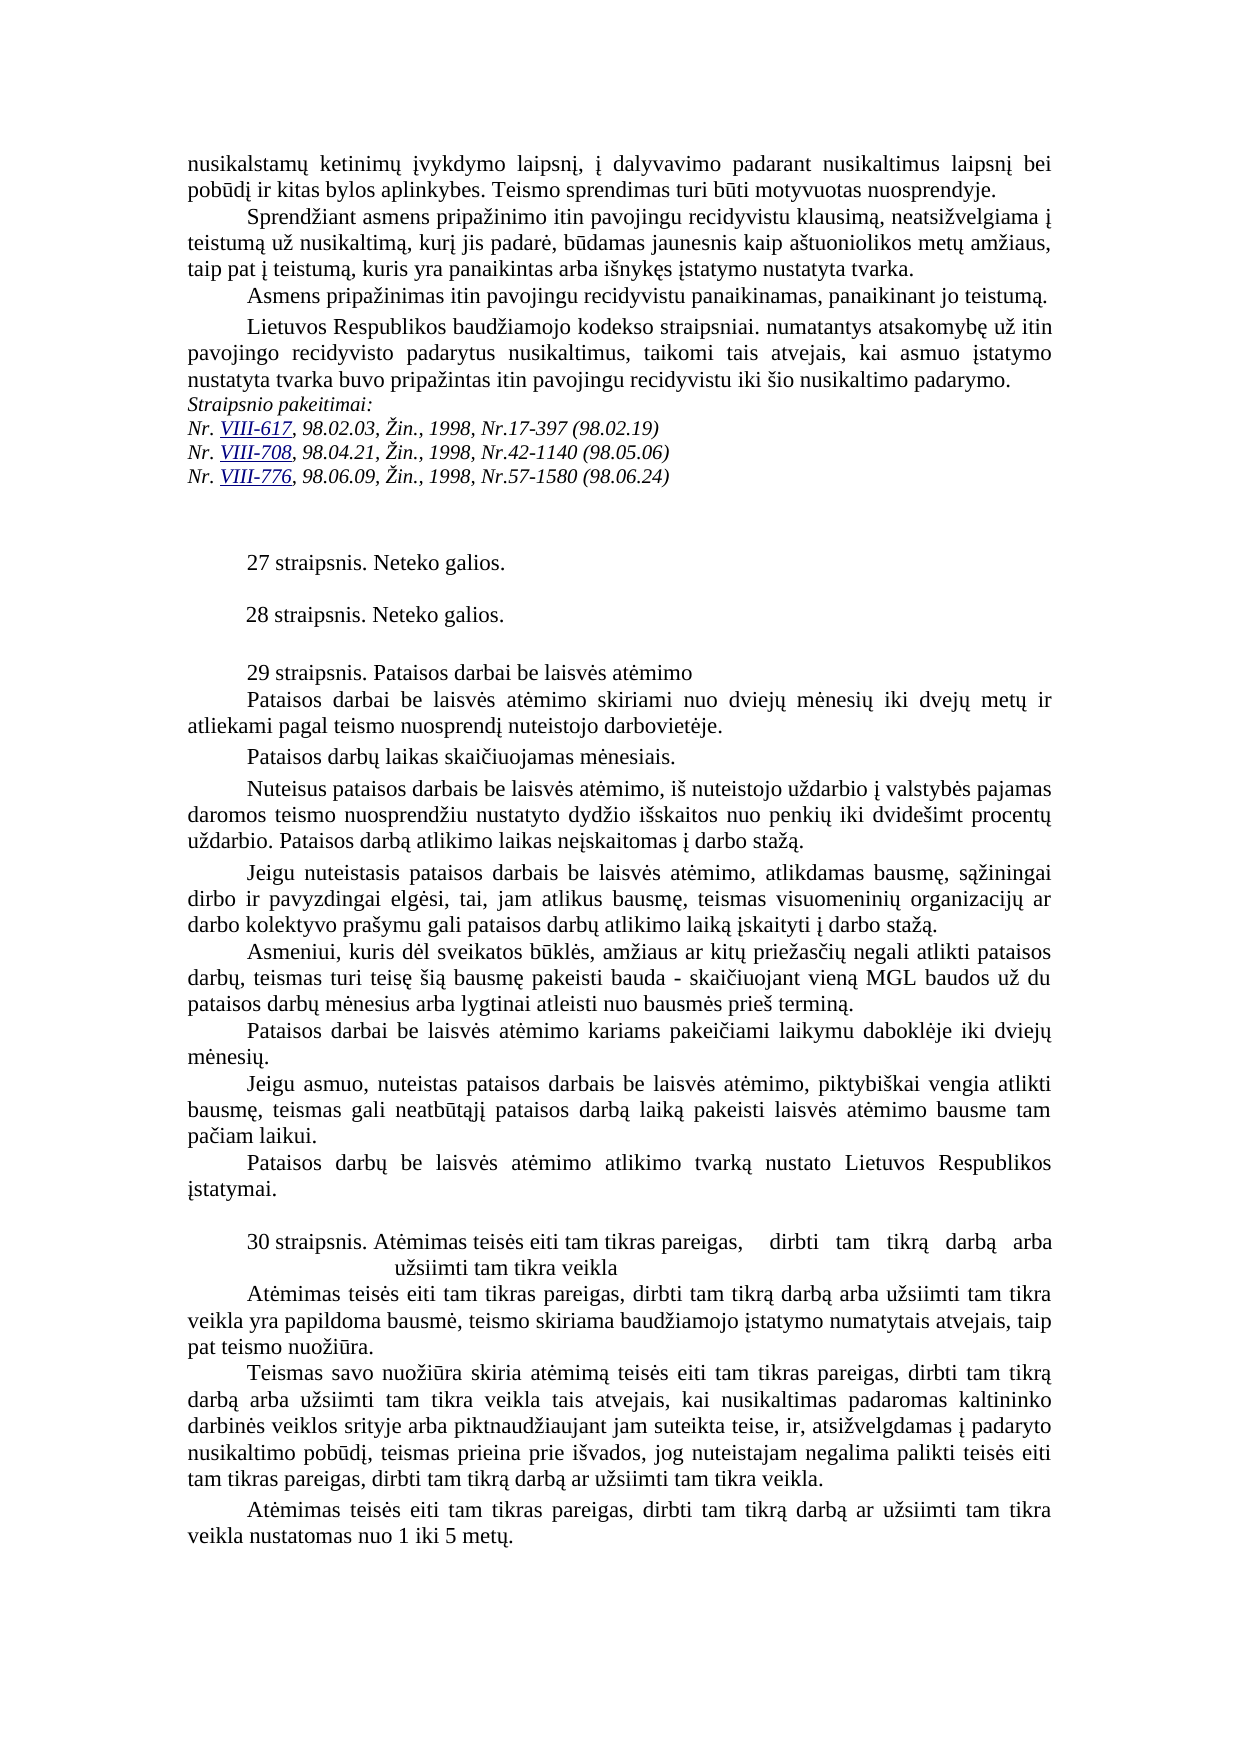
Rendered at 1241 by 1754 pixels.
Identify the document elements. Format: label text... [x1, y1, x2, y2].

text Nuteisus pataisos darbais be laisvės atėmimo, iš nuteistojo uždarbio į valstybės pajamas daromos teismo nuosprendžiu nustatyto dydžio išskaitos nuo penkių iki dvidešimt procentų uždarbio. Pataisos darbą atlikimo laikas neįskaitomas į darbo stažą. [187, 775, 1053, 854]
text Pataisos darbai be laisvės atėmimo kariams pakeičiami laikymu daboklėje iki dviejų mėnesių. [187, 1017, 1053, 1069]
text 27 straipsnis. Neteko galios. [206, 549, 1053, 575]
text Teismas savo nuožiūra skiria atėmimą teisės eiti tam tikras pareigas, dirbti tam tikrą darbą arba užsiimti tam tikra veikla tais atvejais, kai nusikaltimas padaromas kaltininko darbinės veiklos srityje arba piktnaudžiaujant jam suteikta teise, ir, atsižvelgdamas į padaryto nusikaltimo pobūdį, teismas prieina prie išvados, jog nuteistajam negalima palikti teisės eiti tam tikras pareigas, dirbti tam tikrą darbą ar užsiimti tam tikra veikla. [187, 1359, 1053, 1491]
text 28 straipsnis. Neteko galios. [205, 602, 1053, 628]
text Pataisos darbų laikas skaičiuojamas mėnesiais. [187, 743, 1053, 770]
text nusikalstamų ketinimų įvykdymo laipsnį, į dalyvavimo padarant nusikaltimus laipsnį bei pobūdį ir kitas bylos aplinkybes. Teismo sprendimas turi būti motyvuotas nuosprendyje. [187, 150, 1053, 203]
text Pataisos darbų be laisvės atėmimo atlikimo tvarką nustato Lietuvos Respublikos įstatymai. [187, 1149, 1053, 1201]
text Asmens pripažinimas itin pavojingu recidyvistu panaikinamas, panaikinant jo teistumą. [187, 282, 1053, 308]
text Nr. VIII-776, 98.06.09, Žin., 1998, Nr.57-1580 (98.06.24) [187, 464, 1053, 488]
text 30 straipsnis. Atėmimas teisės eiti tam tikras pareigas, dirbti tam tikrą darbą arba užsiimti tam tikra veikla [247, 1228, 1053, 1280]
text Straipsnio pakeitimai: [187, 392, 1053, 416]
text Pataisos darbai be laisvės atėmimo skiriami nuo dviejų mėnesių iki dvejų metų ir atliekami pagal teismo nuosprendį nuteistojo darbovietėje. [187, 686, 1053, 738]
text Nr. VIII-708, 98.04.21, Žin., 1998, Nr.42-1140 (98.05.06) [187, 440, 1053, 464]
text Jeigu asmuo, nuteistas pataisos darbais be laisvės atėmimo, piktybiškai vengia atlikti bausmę, teismas gali neatbūtąjį pataisos darbą laiką pakeisti laisvės atėmimo bausme tam pačiam laikui. [187, 1069, 1053, 1149]
text Nr. VIII-617, 98.02.03, Žin., 1998, Nr.17-397 (98.02.19) [187, 416, 1053, 440]
text 29 straipsnis. Pataisos darbai be laisvės atėmimo [210, 659, 1053, 686]
text Sprendžiant asmens pripažinimo itin pavojingu recidyvistu klausimą, neatsižvelgiama į teistumą už nusikaltimą, kurį jis padarė, būdamas jaunesnis kaip aštuoniolikos metų amžiaus, taip pat į teistumą, kuris yra panaikintas arba išnykęs įstatymo nustatyta tvarka. [187, 203, 1053, 282]
text Jeigu nuteistasis pataisos darbais be laisvės atėmimo, atlikdamas bausmę, sąžiningai dirbo ir pavyzdingai elgėsi, tai, jam atlikus bausmę, teismas visuomeninių organizacijų ar darbo kolektyvo prašymu gali pataisos darbų atlikimo laiką įskaityti į darbo stažą. [187, 859, 1053, 938]
text Atėmimas teisės eiti tam tikras pareigas, dirbti tam tikrą darbą arba užsiimti tam tikra veikla yra papildoma bausmė, teismo skiriama baudžiamojo įstatymo numatytais atvejais, taip pat teismo nuožiūra. [187, 1280, 1053, 1359]
text Lietuvos Respublikos baudžiamojo kodekso straipsniai. numatantys atsakomybę už itin pavojingo recidyvisto padarytus nusikaltimus, taikomi tais atvejais, kai asmuo įstatymo nustatyta tvarka buvo pripažintas itin pavojingu recidyvistu iki šio nusikaltimo padarymo. [187, 313, 1053, 392]
text Atėmimas teisės eiti tam tikras pareigas, dirbti tam tikrą darbą ar užsiimti tam tikra veikla nustatomas nuo 1 iki 5 metų. [187, 1496, 1053, 1549]
text Asmeniui, kuris dėl sveikatos būklės, amžiaus ar kitų priežasčių negali atlikti pataisos darbų, teismas turi teisę šią bausmę pakeisti bauda - skaičiuojant vieną MGL baudos už du pataisos darbų mėnesius arba lygtinai atleisti nuo bausmės prieš terminą. [187, 938, 1053, 1017]
